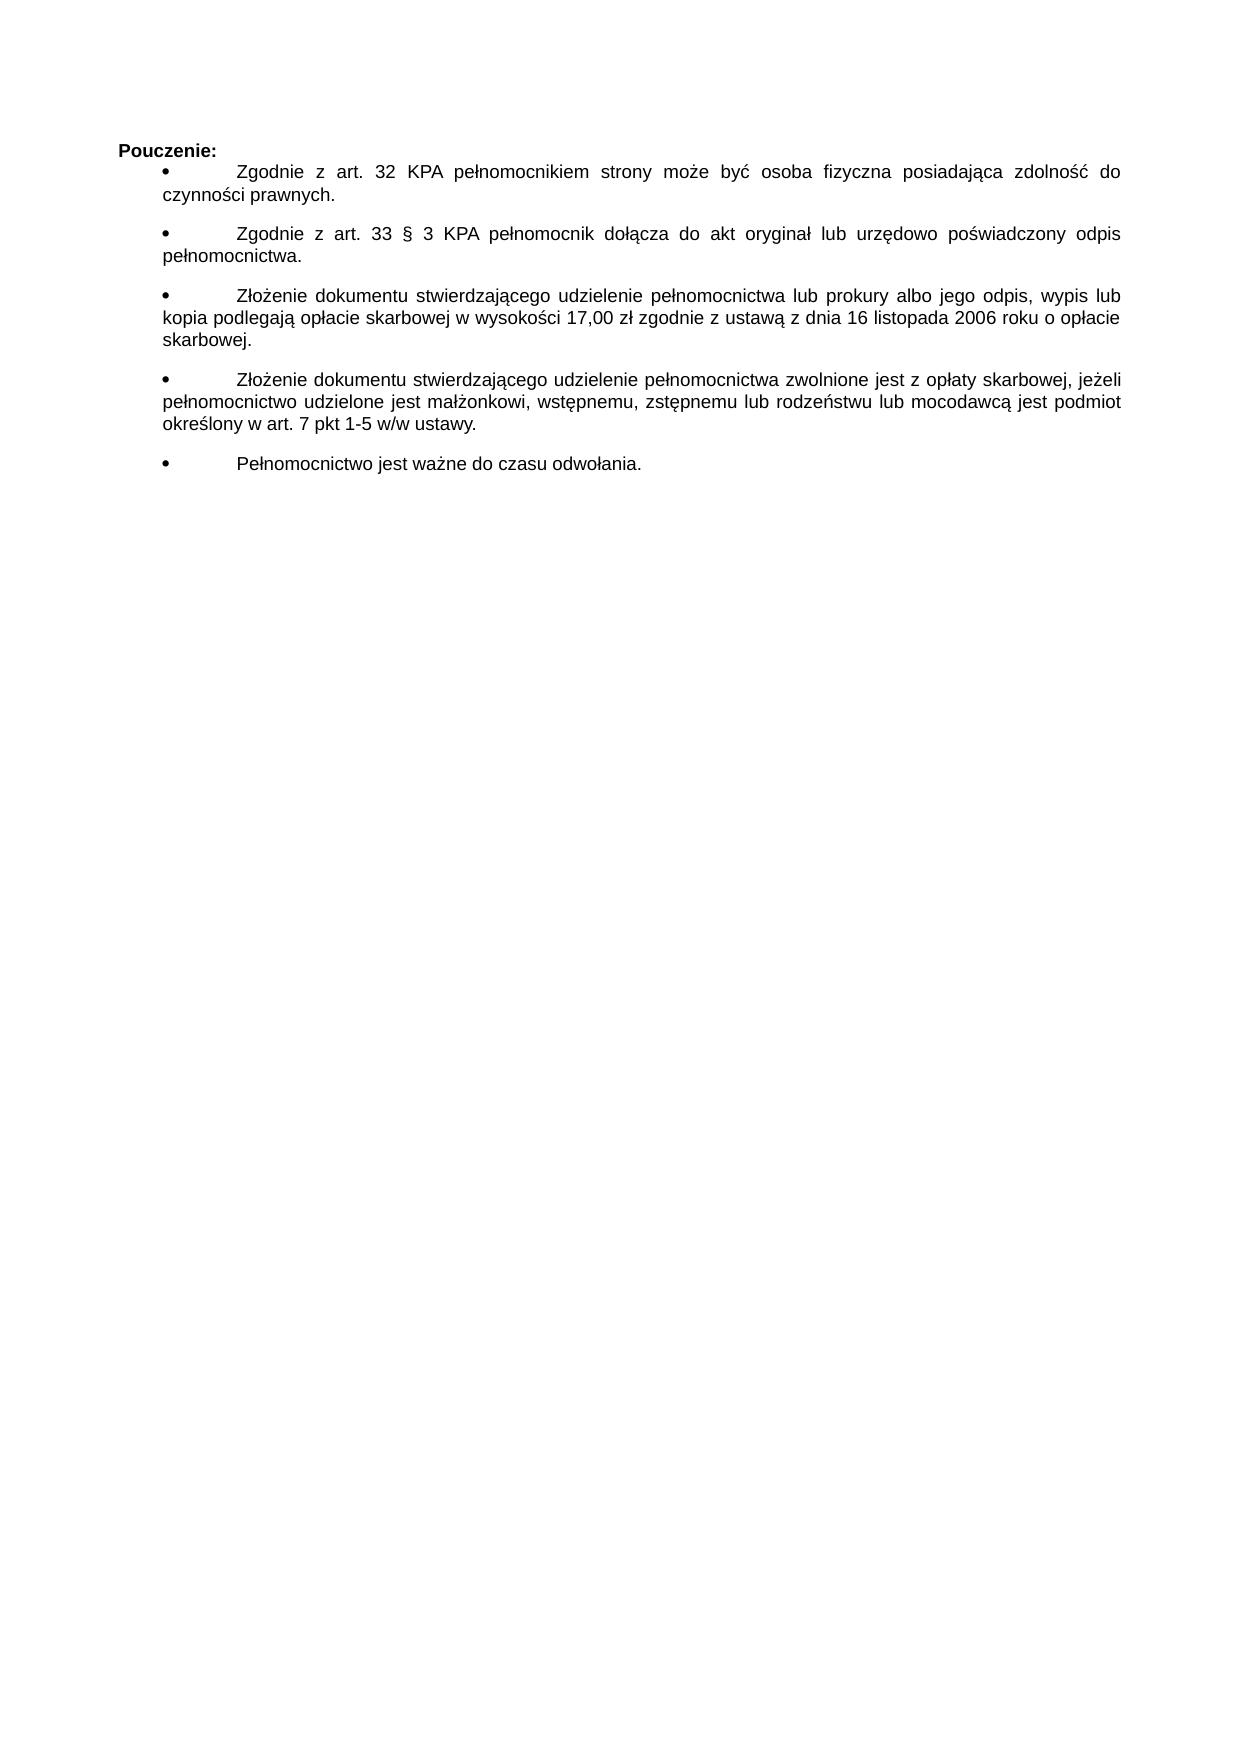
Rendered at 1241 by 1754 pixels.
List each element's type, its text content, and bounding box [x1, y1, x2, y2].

list Zgodnie z art. 33 § 3 KPA pełnomocnik dołącza do akt oryginał lub urzędowo poświadczony odpis pełnomocnictwa. [162, 223, 1122, 267]
list Złożenie dokumentu stwierdzającego udzielenie pełnomocnictwa zwolnione jest z opłaty skarbowej, jeżeli pełnomocnictwo udzielone jest małżonkowi, wstępnemu, zstępnemu lub rodzeństwu lub mocodawcą jest podmiot określony w art. 7 pkt 1-5 w/w ustawy. [162, 368, 1122, 435]
list Złożenie dokumentu stwierdzającego udzielenie pełnomocnictwa lub prokury albo jego odpis, wypis lub kopia podlegają opłacie skarbowej w wysokości 17,00 zł zgodnie z ustawą z dnia 16 listopada 2006 roku o opłacie skarbowej. [162, 284, 1122, 351]
text Pouczenie: [118, 140, 1122, 161]
list Pełnomocnictwo jest ważne do czasu odwołania. [162, 452, 1122, 474]
list Zgodnie z art. 32 KPA pełnomocnikiem strony może być osoba fizyczna posiadająca zdolność do czynności prawnych. [162, 161, 1122, 205]
